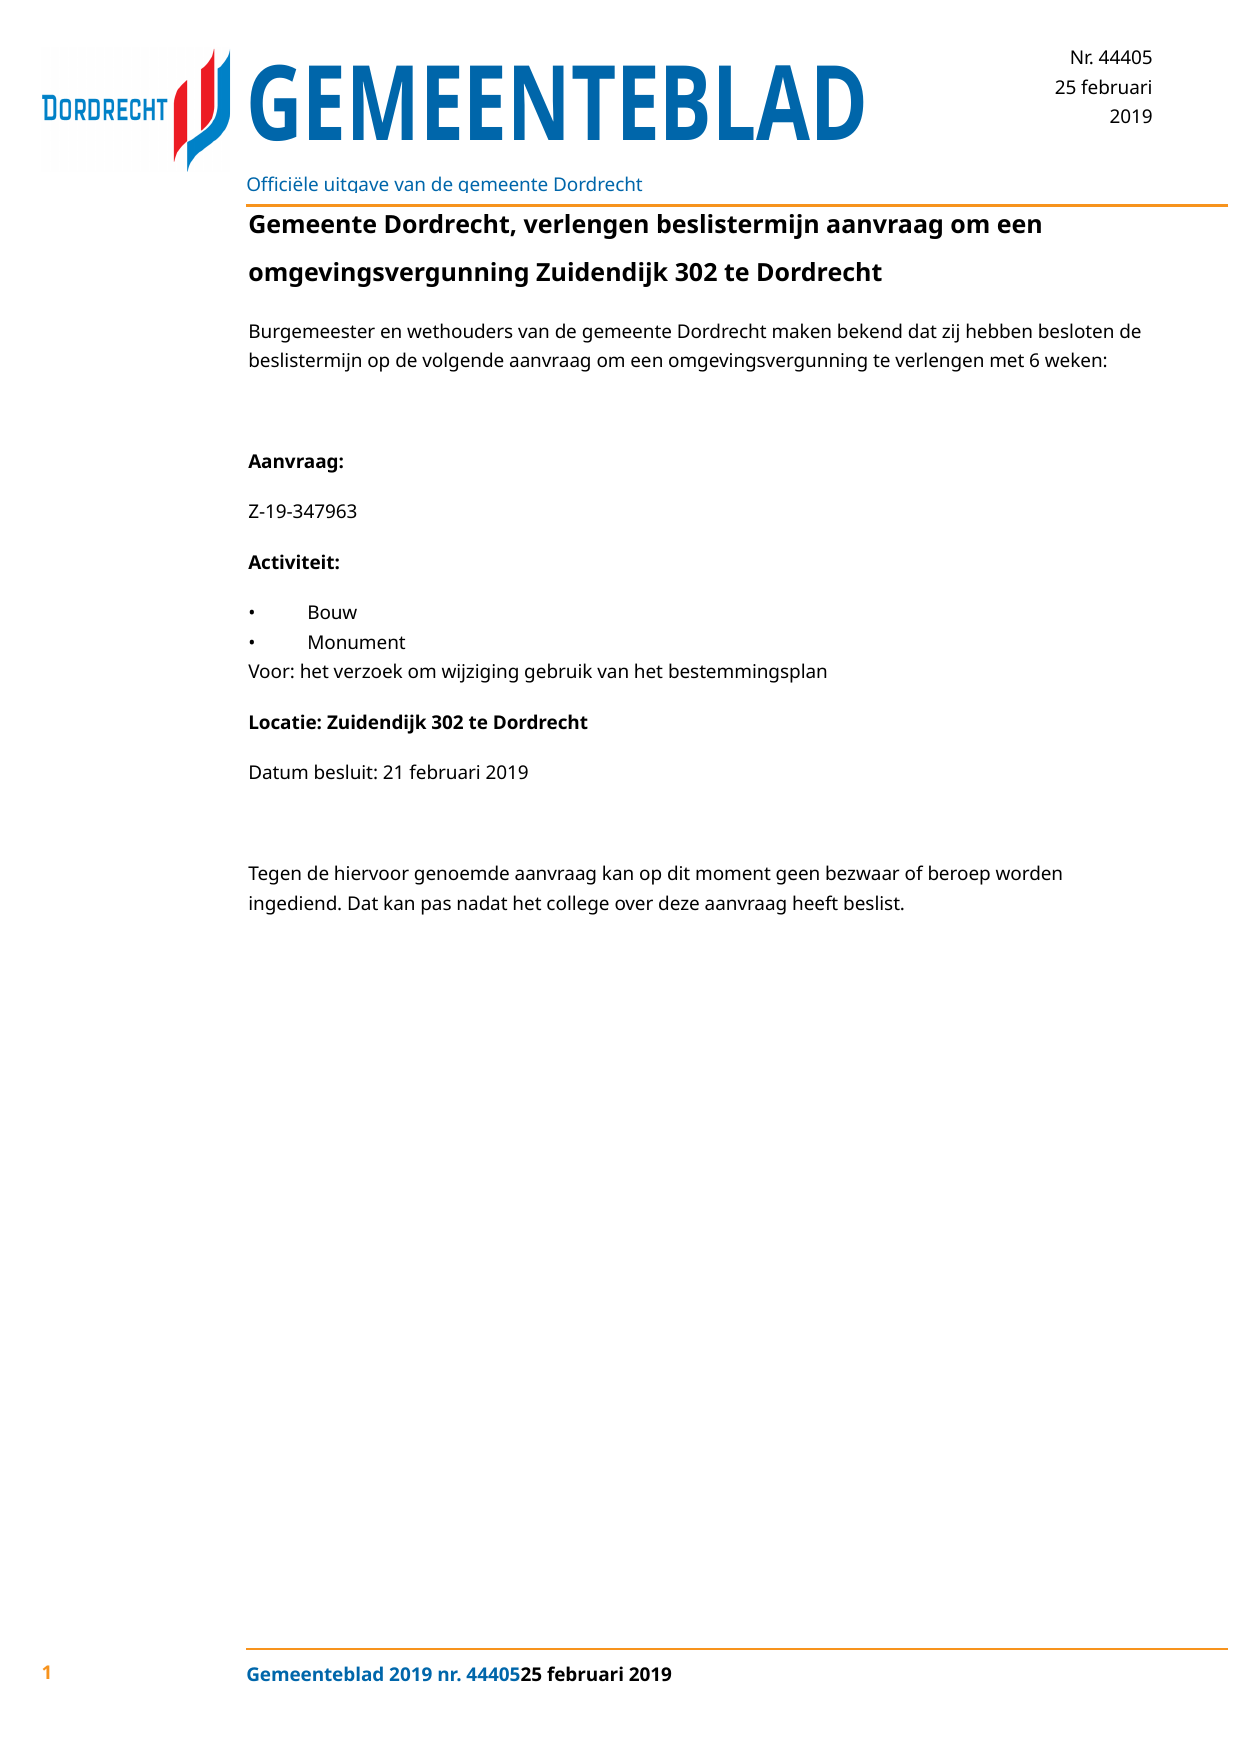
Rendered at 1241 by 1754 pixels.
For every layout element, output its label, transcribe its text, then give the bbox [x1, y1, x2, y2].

text Tegen de hiervoor genoemde aanvraag kan op dit moment geen bezwaar of beroep worden ingediend. Dat kan pas nadat het college over deze aanvraag heeft beslist. [248, 860, 1152, 916]
text Aanvraag: [248, 448, 1152, 474]
list Monument [248, 629, 1152, 655]
text Activiteit: [248, 549, 1152, 575]
text Gemeente Dordrecht, verlengen beslistermijn aanvraag om een omgevingsvergunning Zuidendijk 302 te Dordrecht [248, 207, 1152, 288]
list Bouw [248, 599, 1152, 625]
text Burgemeester en wethouders van de gemeente Dordrecht maken bekend dat zij hebben besloten de beslistermijn op de volgende aanvraag om een omgevingsvergunning te verlengen met 6 weken: [248, 318, 1152, 373]
picture [41, 47, 231, 172]
text Voor: het verzoek om wijziging gebruik van het bestemmingsplan [248, 659, 1152, 684]
text Z-19-347963 [248, 499, 1152, 524]
text Locatie: Zuidendijk 302 te Dordrecht [248, 709, 1152, 735]
text Datum besluit: 21 februari 2019 [248, 759, 1152, 785]
